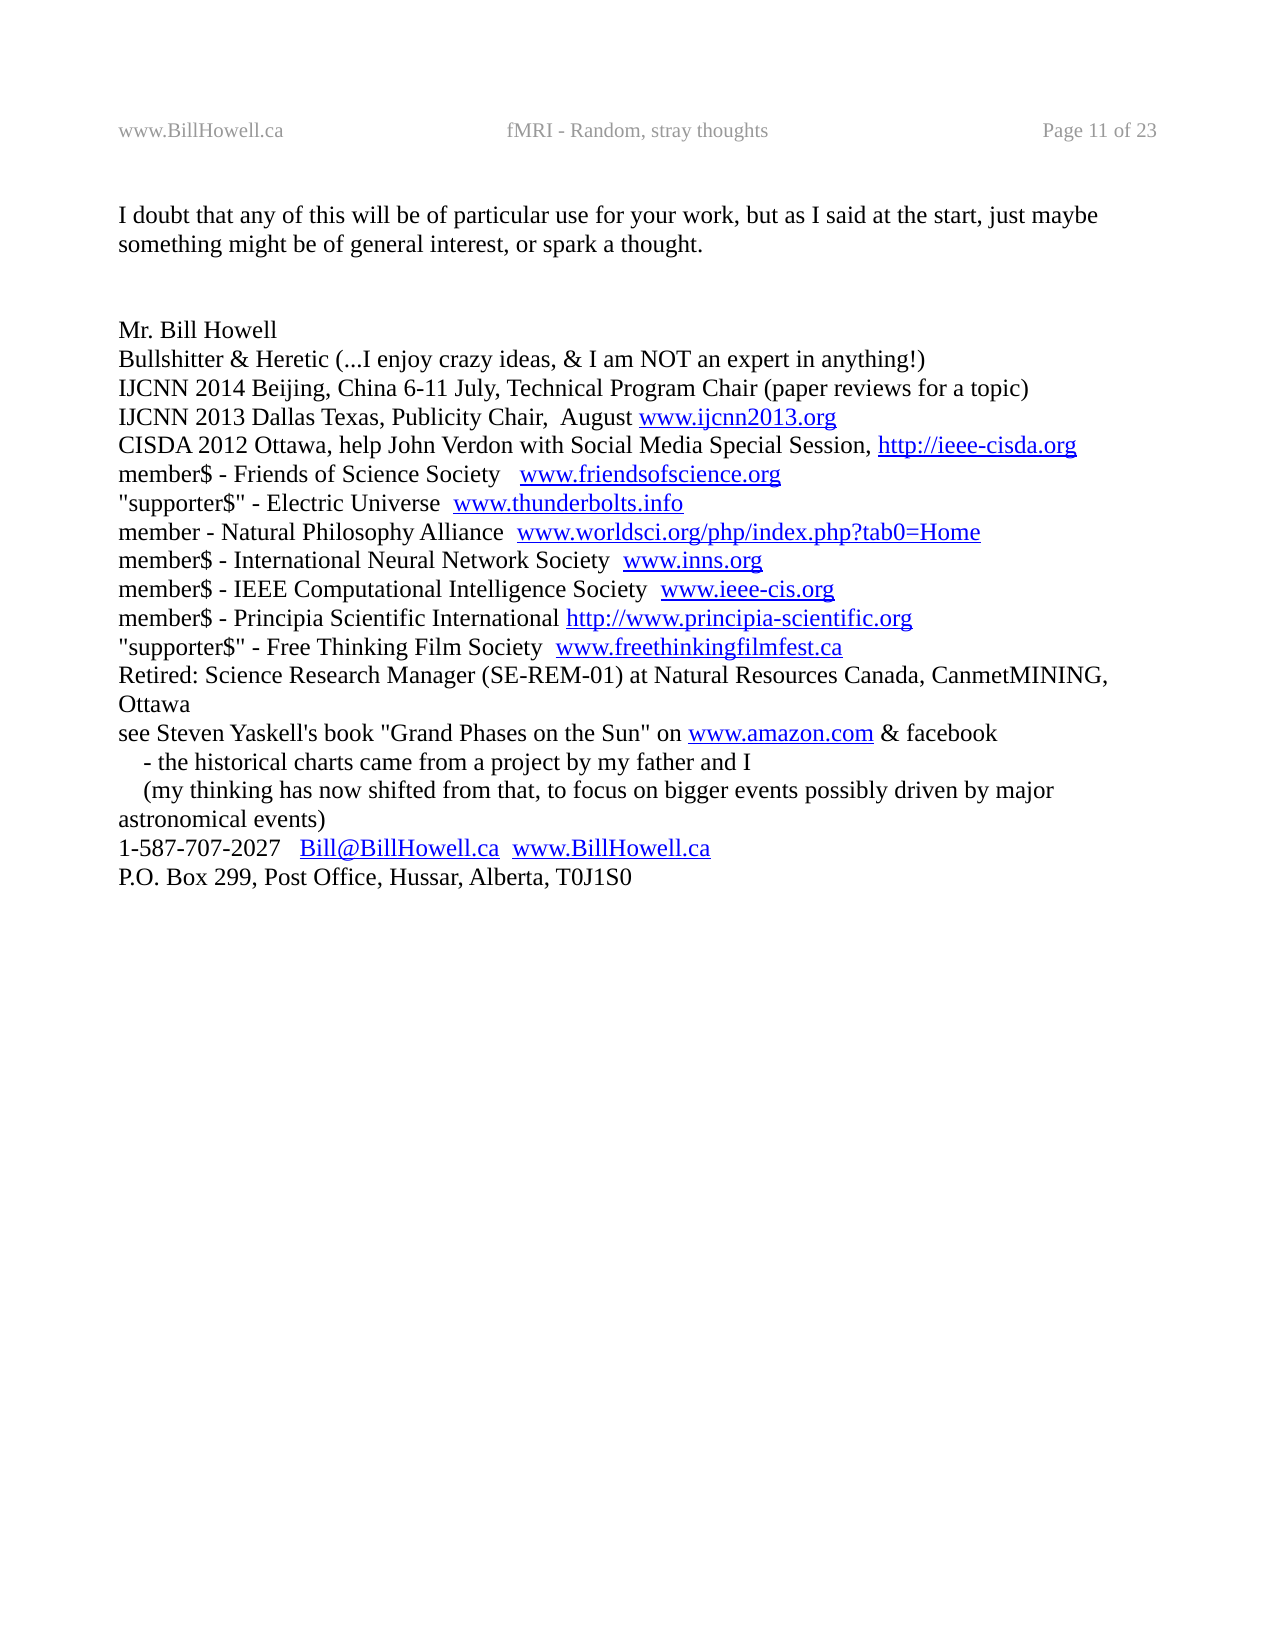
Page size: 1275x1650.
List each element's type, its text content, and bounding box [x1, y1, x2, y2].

text I doubt that any of this will be of particular use for your work, but as I said at the start, just maybe something might be of general interest, or spark a thought. Mr. Bill Howell Bullshitter & Heretic (...I enjoy crazy ideas, & I am NOT an expert in anything!) IJCNN 2014 Beijing, China 6-11 July, Technical Program Chair (paper reviews for a topic) IJCNN 2013 Dallas Texas, Publicity Chair, August www.ijcnn2013.org CISDA 2012 Ottawa, help John Verdon with Social Media Special Session, http://ieee-cisda.org member$ - Friends of Science Society www.friendsofscience.org "supporter$" - Electric Universe www.thunderbolts.info member - Natural Philosophy Alliance www.worldsci.org/php/index.php?tab0=Home member$ - International Neural Network Society www.inns.org member$ - IEEE Computational Intelligence Society www.ieee-cis.org member$ - Principia Scientific International http://www.principia-scientific.org "supporter$" - Free Thinking Film Society www.freethinkingfilmfest.ca Retired: Science Research Manager (SE-REM-01) at Natural Resources Canada, CanmetMINING, Ottawa see Steven Yaskell's book "Grand Phases on the Sun" on www.amazon.com & facebook - the historical charts came from a project by my father and I (my thinking has now shifted from that, to focus on bigger events possibly driven by major astronomical events) 1-587-707-2027 Bill@BillHowell.ca www.BillHowell.ca P.O. Box 299, Post Office, Hussar, Alberta, T0J1S0 [118, 172, 1157, 948]
